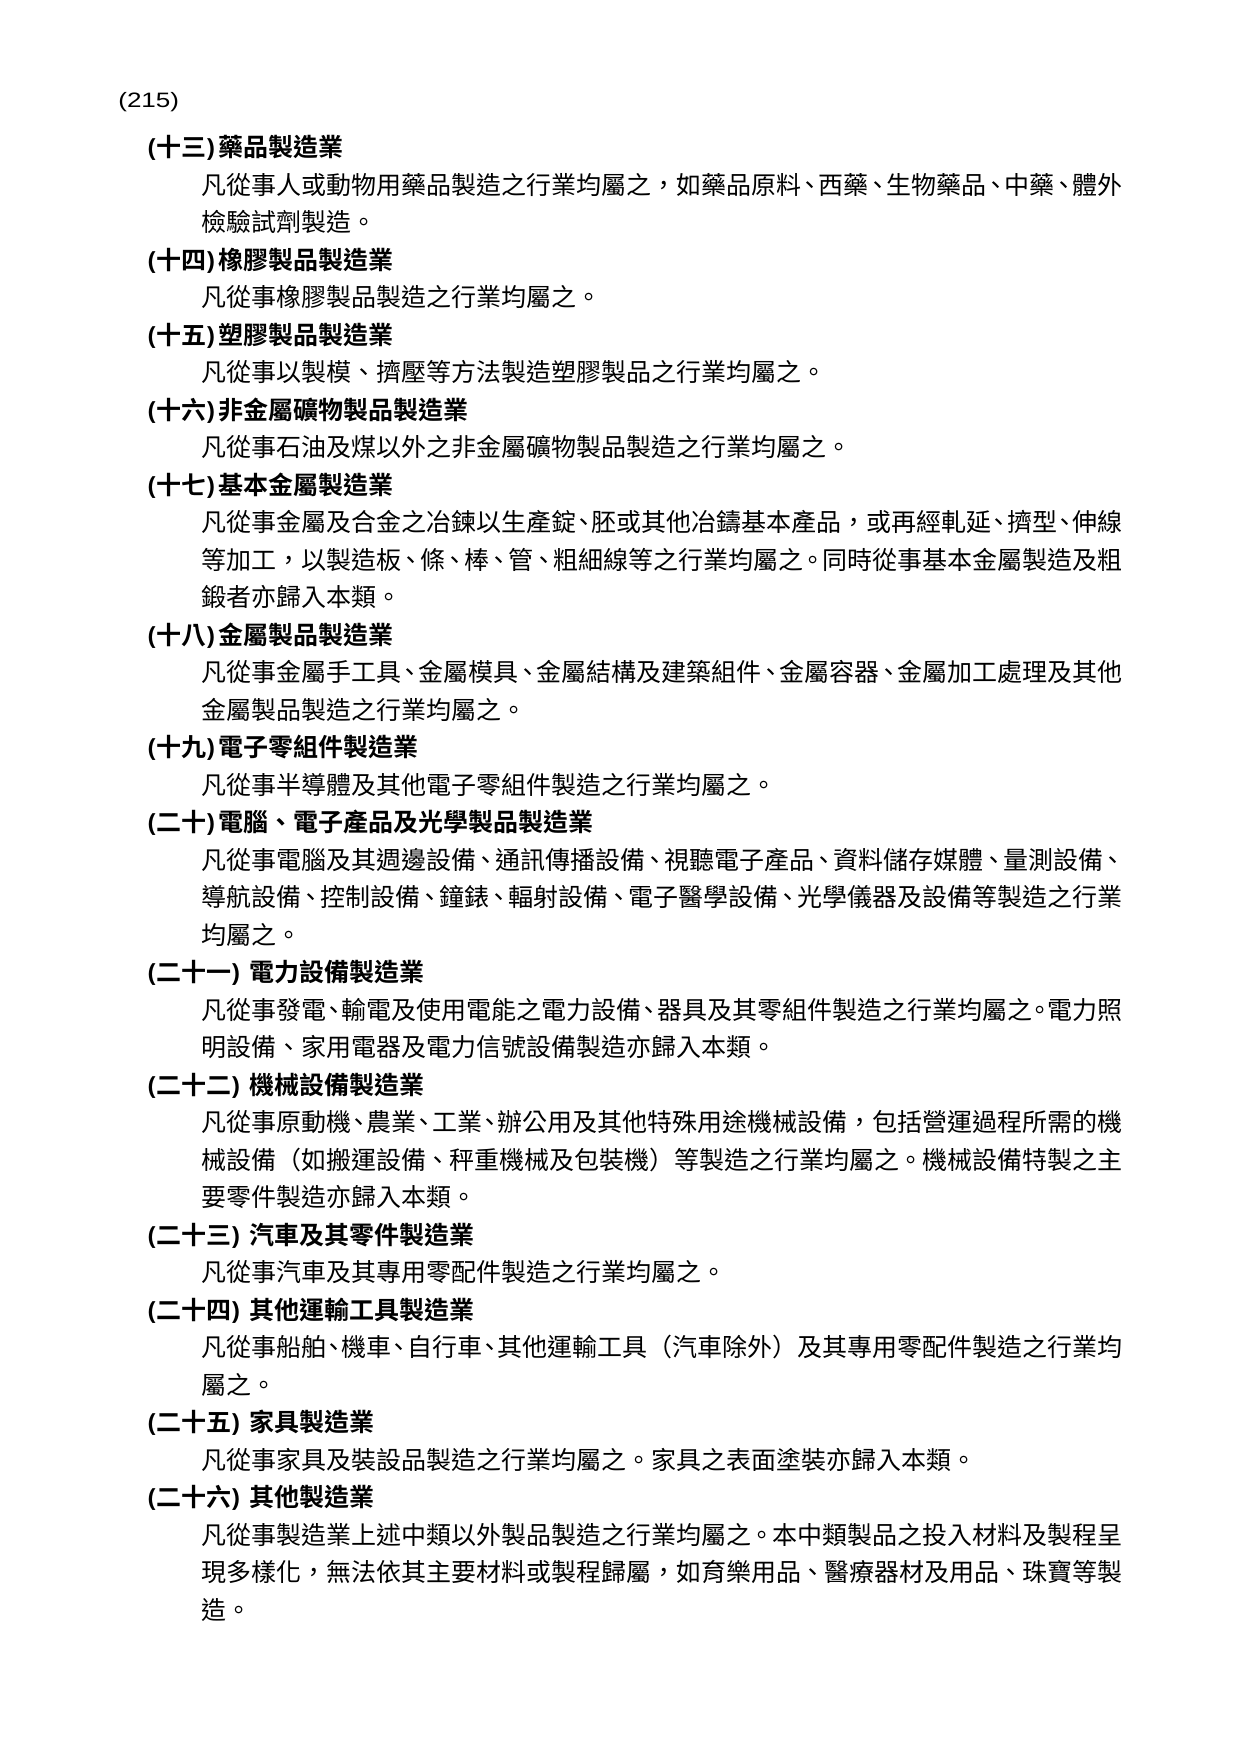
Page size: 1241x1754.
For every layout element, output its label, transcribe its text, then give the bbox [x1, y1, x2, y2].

text 凡從事以製模、擠壓等方法製造塑膠製品之行業均屬之。 [201, 352, 1122, 389]
text 凡從事金屬及合金之冶鍊以生產錠、胚或其他冶鑄基本產品，或再經軋延、擠型、伸線等加工，以製造板、條、棒、管、粗細線等之行業均屬之。同時從事基本金屬製造及粗鍛者亦歸入本類。 [201, 502, 1122, 614]
text 凡從事金屬手工具、金屬模具、金屬結構及建築組件、金屬容器、金屬加工處理及其他金屬製品製造之行業均屬之。 [201, 652, 1122, 727]
list 汽車及其零件製造業 [148, 1214, 1122, 1252]
text 凡從事原動機、農業、工業、辦公用及其他特殊用途機械設備，包括營運過程所需的機械設備（如搬運設備、秤重機械及包裝機）等製造之行業均屬之。機械設備特製之主要零件製造亦歸入本類。 [201, 1102, 1122, 1214]
text 凡從事橡膠製品製造之行業均屬之。 [201, 277, 1122, 314]
list 其他製造業 [148, 1477, 1122, 1514]
text 凡從事電腦及其週邊設備、通訊傳播設備、視聽電子產品、資料儲存媒體、量測設備、導航設備、控制設備、鐘錶、輻射設備、電子醫學設備、光學儀器及設備等製造之行業均屬之。 [201, 839, 1122, 952]
text 凡從事船舶、機車、自行車、其他運輸工具（汽車除外）及其專用零配件製造之行業均屬之。 [201, 1327, 1122, 1402]
list 電子零組件製造業 [148, 727, 1122, 764]
list 橡膠製品製造業 [148, 239, 1122, 277]
list 電腦、電子產品及光學製品製造業 [148, 802, 1122, 839]
list 家具製造業 [148, 1402, 1122, 1439]
text 凡從事家具及裝設品製造之行業均屬之。家具之表面塗裝亦歸入本類。 [201, 1439, 1122, 1477]
text 凡從事製造業上述中類以外製品製造之行業均屬之。本中類製品之投入材料及製程呈現多樣化，無法依其主要材料或製程歸屬，如育樂用品、醫療器材及用品、珠寶等製造。 [201, 1514, 1122, 1627]
list 基本金屬製造業 [148, 464, 1122, 502]
text 凡從事石油及煤以外之非金屬礦物製品製造之行業均屬之。 [201, 427, 1122, 464]
list 其他運輸工具製造業 [148, 1289, 1122, 1327]
list 機械設備製造業 [148, 1064, 1122, 1102]
list 金屬製品製造業 [148, 614, 1122, 652]
list 塑膠製品製造業 [148, 314, 1122, 352]
list 電力設備製造業 [148, 952, 1122, 989]
text 凡從事發電、輸電及使用電能之電力設備、器具及其零組件製造之行業均屬之。電力照明設備、家用電器及電力信號設備製造亦歸入本類。 [201, 989, 1122, 1064]
text 凡從事半導體及其他電子零組件製造之行業均屬之。 [201, 764, 1122, 802]
list 非金屬礦物製品製造業 [148, 389, 1122, 427]
text 凡從事汽車及其專用零配件製造之行業均屬之。 [201, 1252, 1122, 1289]
list 藥品製造業 [148, 127, 1122, 164]
text 凡從事人或動物用藥品製造之行業均屬之，如藥品原料、西藥、生物藥品、中藥、體外檢驗試劑製造。 [201, 164, 1122, 239]
